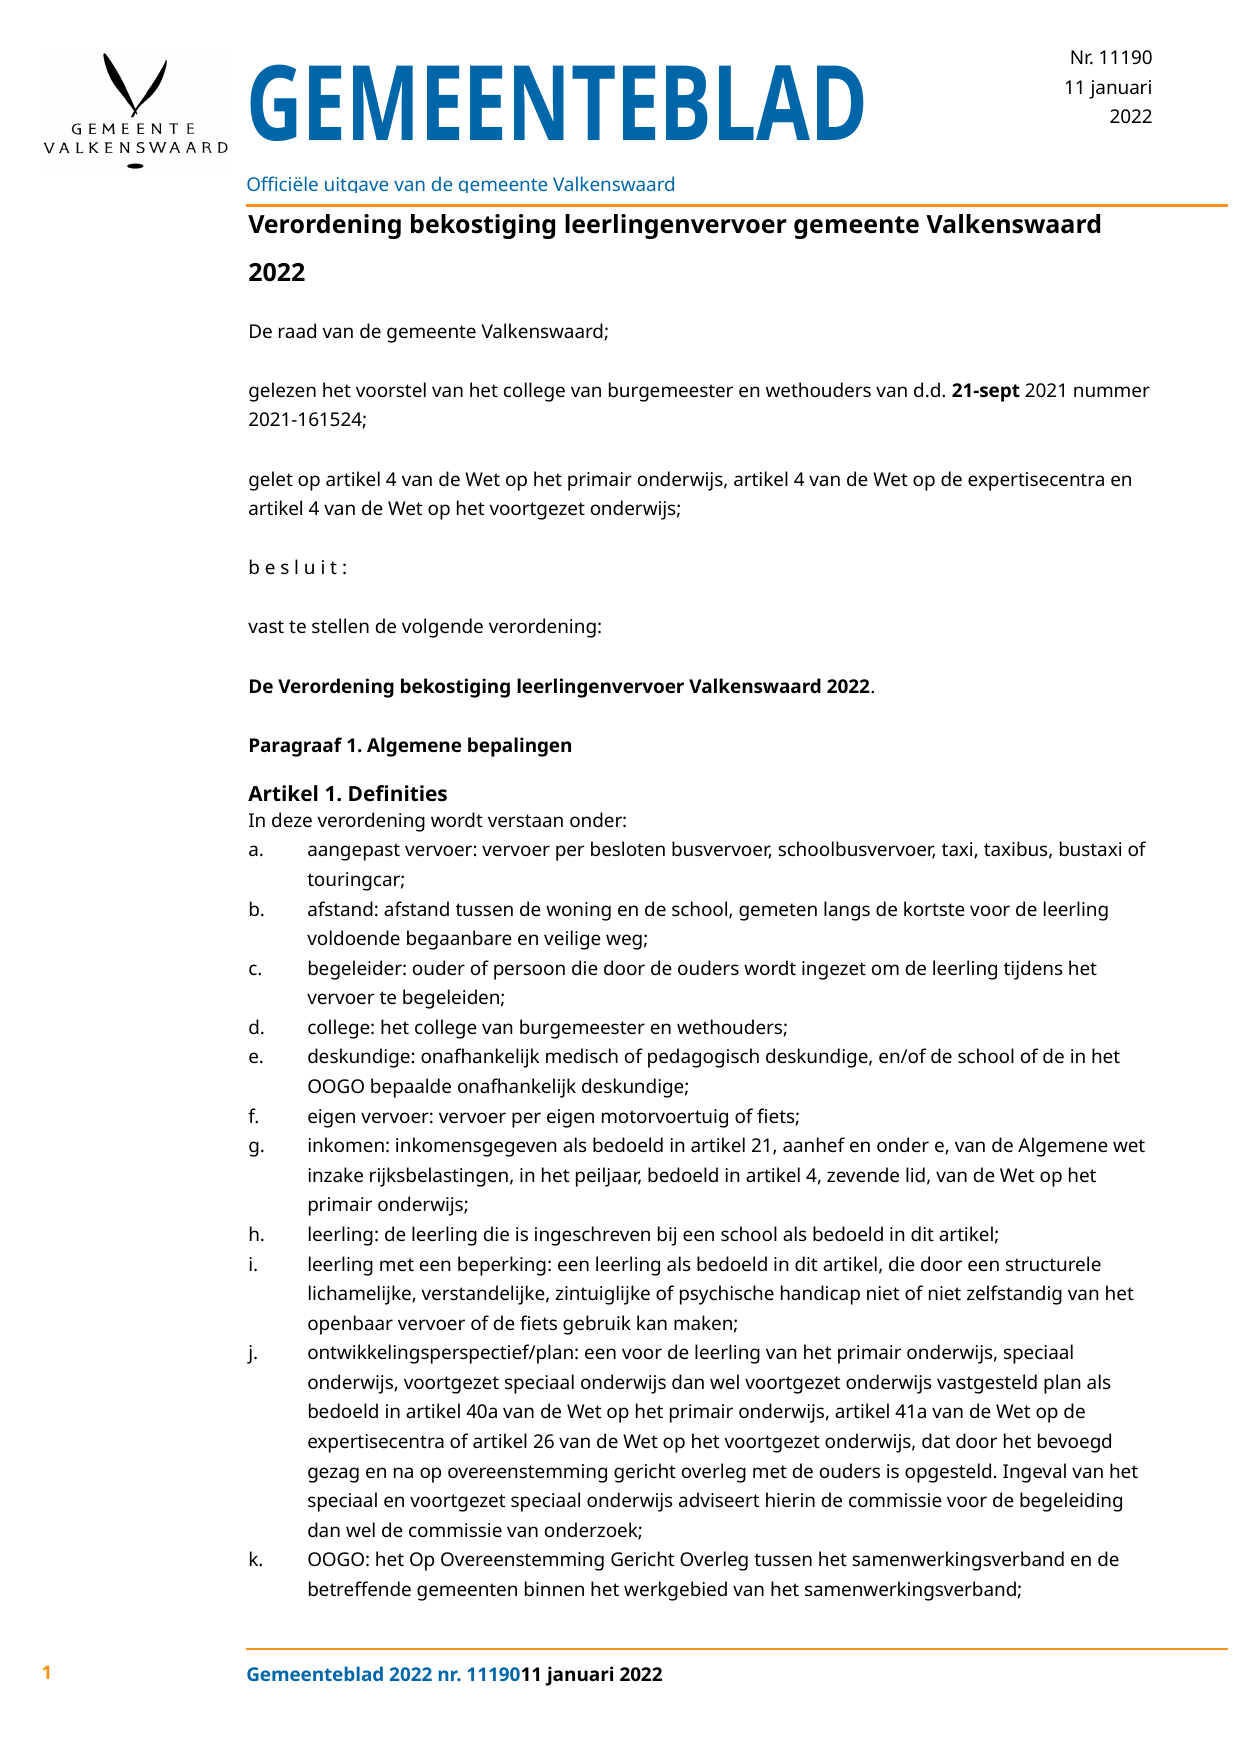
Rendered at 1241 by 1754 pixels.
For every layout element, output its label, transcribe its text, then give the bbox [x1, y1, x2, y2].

text Paragraaf 1. Algemene bepalingen [248, 732, 1152, 758]
text gelet op artikel 4 van de Wet op het primair onderwijs, artikel 4 van de Wet op de expertisecentra en artikel 4 van de Wet op het voortgezet onderwijs; [248, 466, 1152, 521]
list deskundige: onafhankelijk medisch of pedagogisch deskundige, en/of de school of de in het OOGO bepaalde onafhankelijk deskundige; [248, 1044, 1152, 1099]
list eigen vervoer: vervoer per eigen motorvoertuig of fiets; [248, 1103, 1152, 1129]
list inkomen: inkomensgegeven als bedoeld in artikel 21, aanhef en onder e, van de Algemene wet inzake rijksbelastingen, in het peiljaar, bedoeld in artikel 4, zevende lid, van de Wet op het primair onderwijs; [248, 1132, 1152, 1217]
list aangepast vervoer: vervoer per besloten busvervoer, schoolbusvervoer, taxi, taxibus, bustaxi of touringcar; [248, 837, 1152, 892]
list leerling: de leerling die is ingeschreven bij een school als bedoeld in dit artikel; [248, 1221, 1152, 1247]
list leerling met een beperking: een leerling als bedoeld in dit artikel, die door een structurele lichamelijke, verstandelijke, zintuiglijke of psychische handicap niet of niet zelfstandig van het openbaar vervoer of de fiets gebruik kan maken; [248, 1251, 1152, 1336]
text vast te stellen de volgende verordening: [248, 614, 1152, 639]
text De raad van de gemeente Valkenswaard; [248, 318, 1152, 344]
text gelezen het voorstel van het college van burgemeester en wethouders van d.d. 21-sept 2021 nummer 2021-161524; [248, 377, 1152, 432]
text b e s l u i t : [248, 554, 1152, 580]
list college: het college van burgemeester en wethouders; [248, 1014, 1152, 1040]
picture [41, 47, 231, 172]
list afstand: afstand tussen de woning en de school, gemeten langs de kortste voor de leerling voldoende begaanbare en veilige weg; [248, 896, 1152, 951]
list begeleider: ouder of persoon die door de ouders wordt ingezet om de leerling tijdens het vervoer te begeleiden; [248, 955, 1152, 1010]
text In deze verordening wordt verstaan onder: [248, 807, 1152, 833]
list OOGO: het Op Overeenstemming Gericht Overleg tussen het samenwerkingsverband en de betreffende gemeenten binnen het werkgebied van het samenwerkingsverband; [248, 1547, 1152, 1602]
text De Verordening bekostiging leerlingenvervoer Valkenswaard 2022. [248, 673, 1152, 699]
text Verordening bekostiging leerlingenvervoer gemeente Valkenswaard 2022 [248, 207, 1152, 288]
text Artikel 1. Definities [248, 779, 1152, 807]
list ontwikkelingsperspectief/plan: een voor de leerling van het primair onderwijs, speciaal onderwijs, voortgezet speciaal onderwijs dan wel voortgezet onderwijs vastgesteld plan als bedoeld in artikel 40a van de Wet op het primair onderwijs, artikel 41a van de Wet op de expertisecentra of artikel 26 van de Wet op het voortgezet onderwijs, dat door het bevoegd gezag en na op overeenstemming gericht overleg met de ouders is opgesteld. Ingeval van het speciaal en voortgezet speciaal onderwijs adviseert hierin de commissie voor de begeleiding dan wel de commissie van onderzoek; [248, 1339, 1152, 1543]
